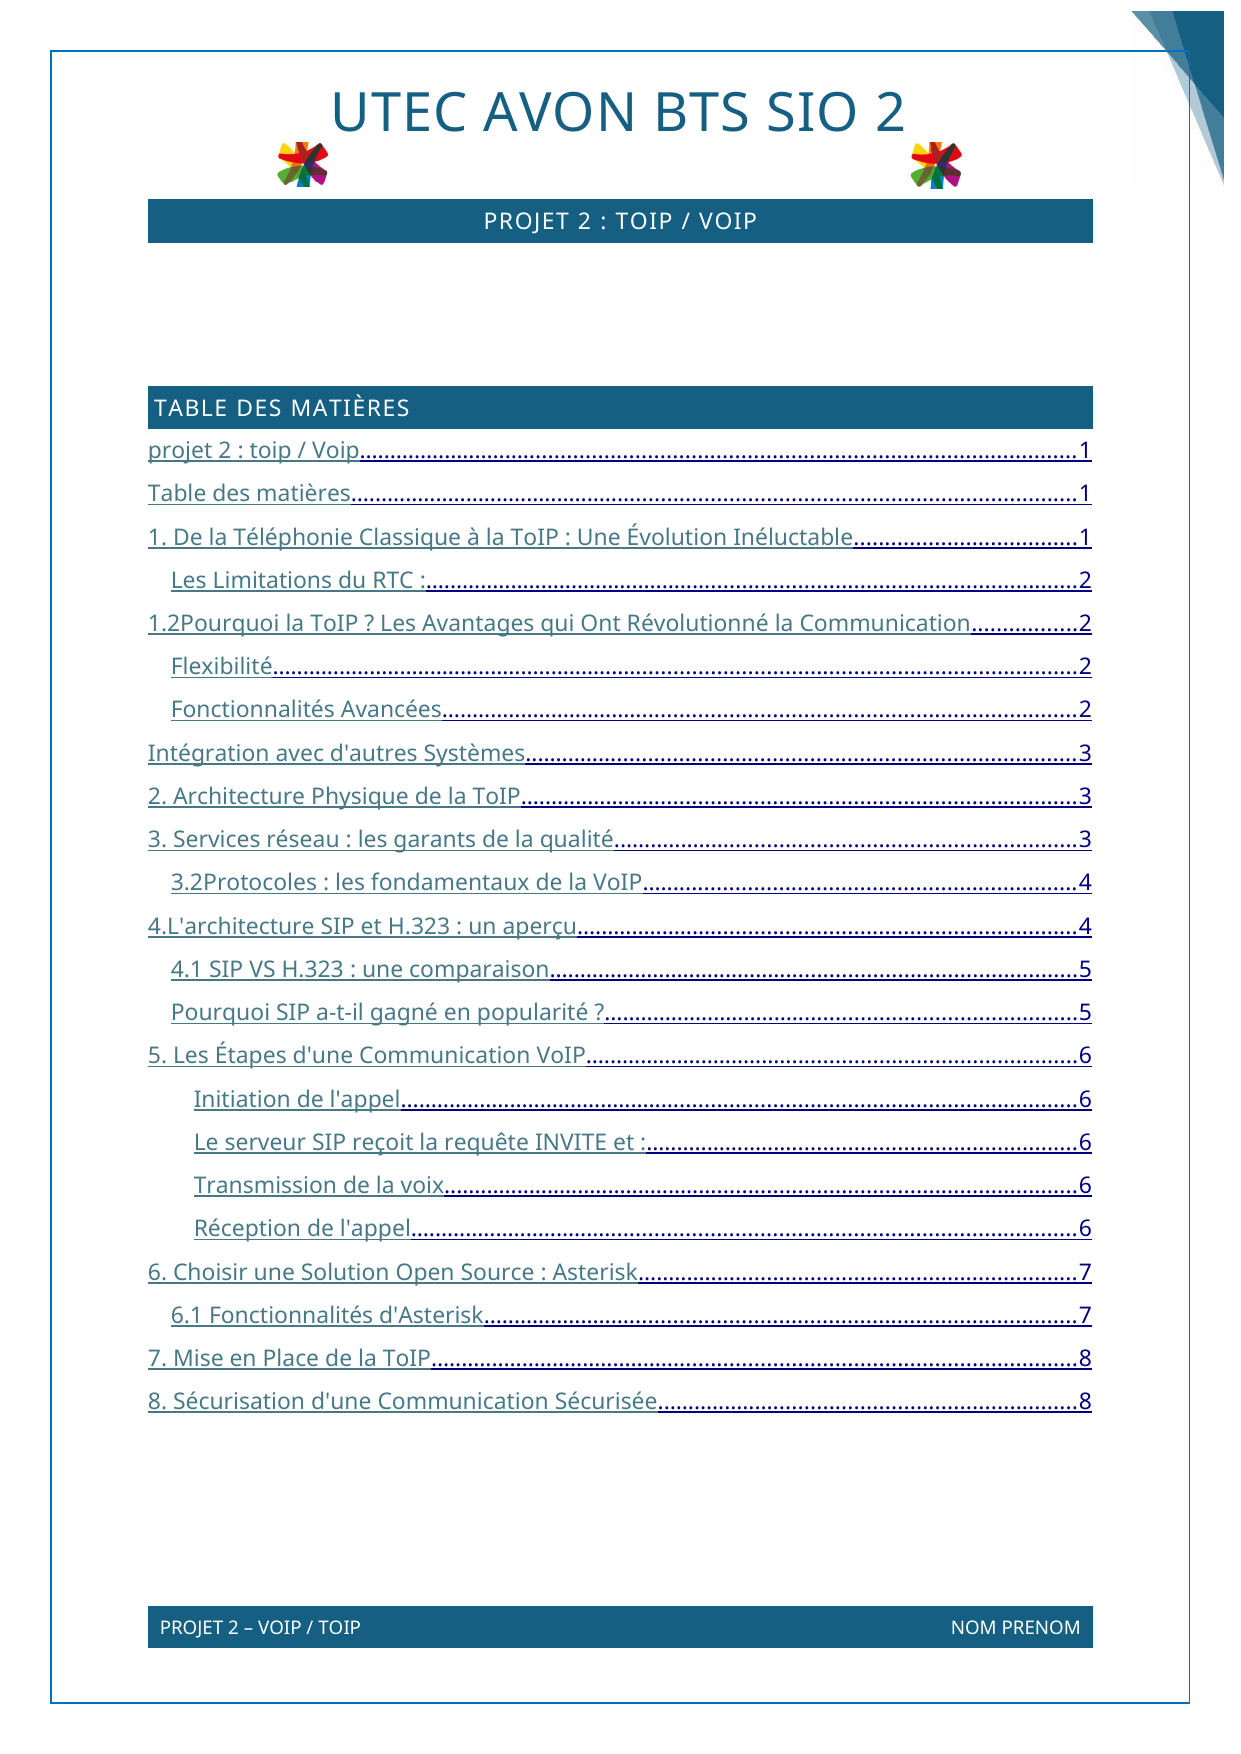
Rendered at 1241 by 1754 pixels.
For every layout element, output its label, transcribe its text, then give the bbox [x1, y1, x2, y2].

text 1. De la Téléphonie Classique à la ToIP : Une Évolution Inéluctable 1 [148, 521, 1093, 552]
text 3. Services réseau : les garants de la qualité 3 [148, 823, 1093, 854]
text Flexibilité 2 [171, 650, 1093, 681]
text 4.L'architecture SIP et H.323 : un aperçu 4 [148, 909, 1093, 941]
text 3.2Protocoles : les fondamentaux de la VoIP 4 [171, 866, 1093, 898]
text Intégration avec d'autres Systèmes 3 [148, 737, 1093, 768]
text projet 2 : toip / Voip 1 [148, 434, 1093, 465]
subtitle projet 2 : toip / Voip [154, 205, 1086, 237]
text Les Limitations du RTC : 2 [171, 564, 1093, 595]
text Initiation de l'appel 6 [193, 1082, 1093, 1114]
text 7. Mise en Place de la ToIP 8 [148, 1342, 1093, 1373]
text Fonctionnalités Avancées 2 [171, 693, 1093, 725]
text 6. Choisir une Solution Open Source : Asterisk 7 [148, 1255, 1093, 1287]
subtitle Table des matières [154, 392, 1086, 423]
text 5. Les Étapes d'une Communication VoIP 6 [148, 1039, 1093, 1071]
text 6.1 Fonctionnalités d'Asterisk 7 [171, 1299, 1093, 1330]
text Table des matières 1 [148, 477, 1093, 508]
text 1.2Pourquoi la ToIP ? Les Avantages qui Ont Révolutionné la Communication 2 [148, 607, 1093, 638]
text Pourquoi SIP a-t-il gagné en popularité ? 5 [171, 996, 1093, 1027]
text Transmission de la voix 6 [193, 1169, 1093, 1200]
text 4.1 SIP VS H.323 : une comparaison 5 [171, 953, 1093, 984]
text 8. Sécurisation d'une Communication Sécurisée 8 [148, 1385, 1093, 1416]
text 2. Architecture Physique de la ToIP 3 [148, 780, 1093, 811]
text Le serveur SIP reçoit la requête INVITE et : 6 [193, 1126, 1093, 1157]
text Réception de l'appel 6 [193, 1212, 1093, 1243]
